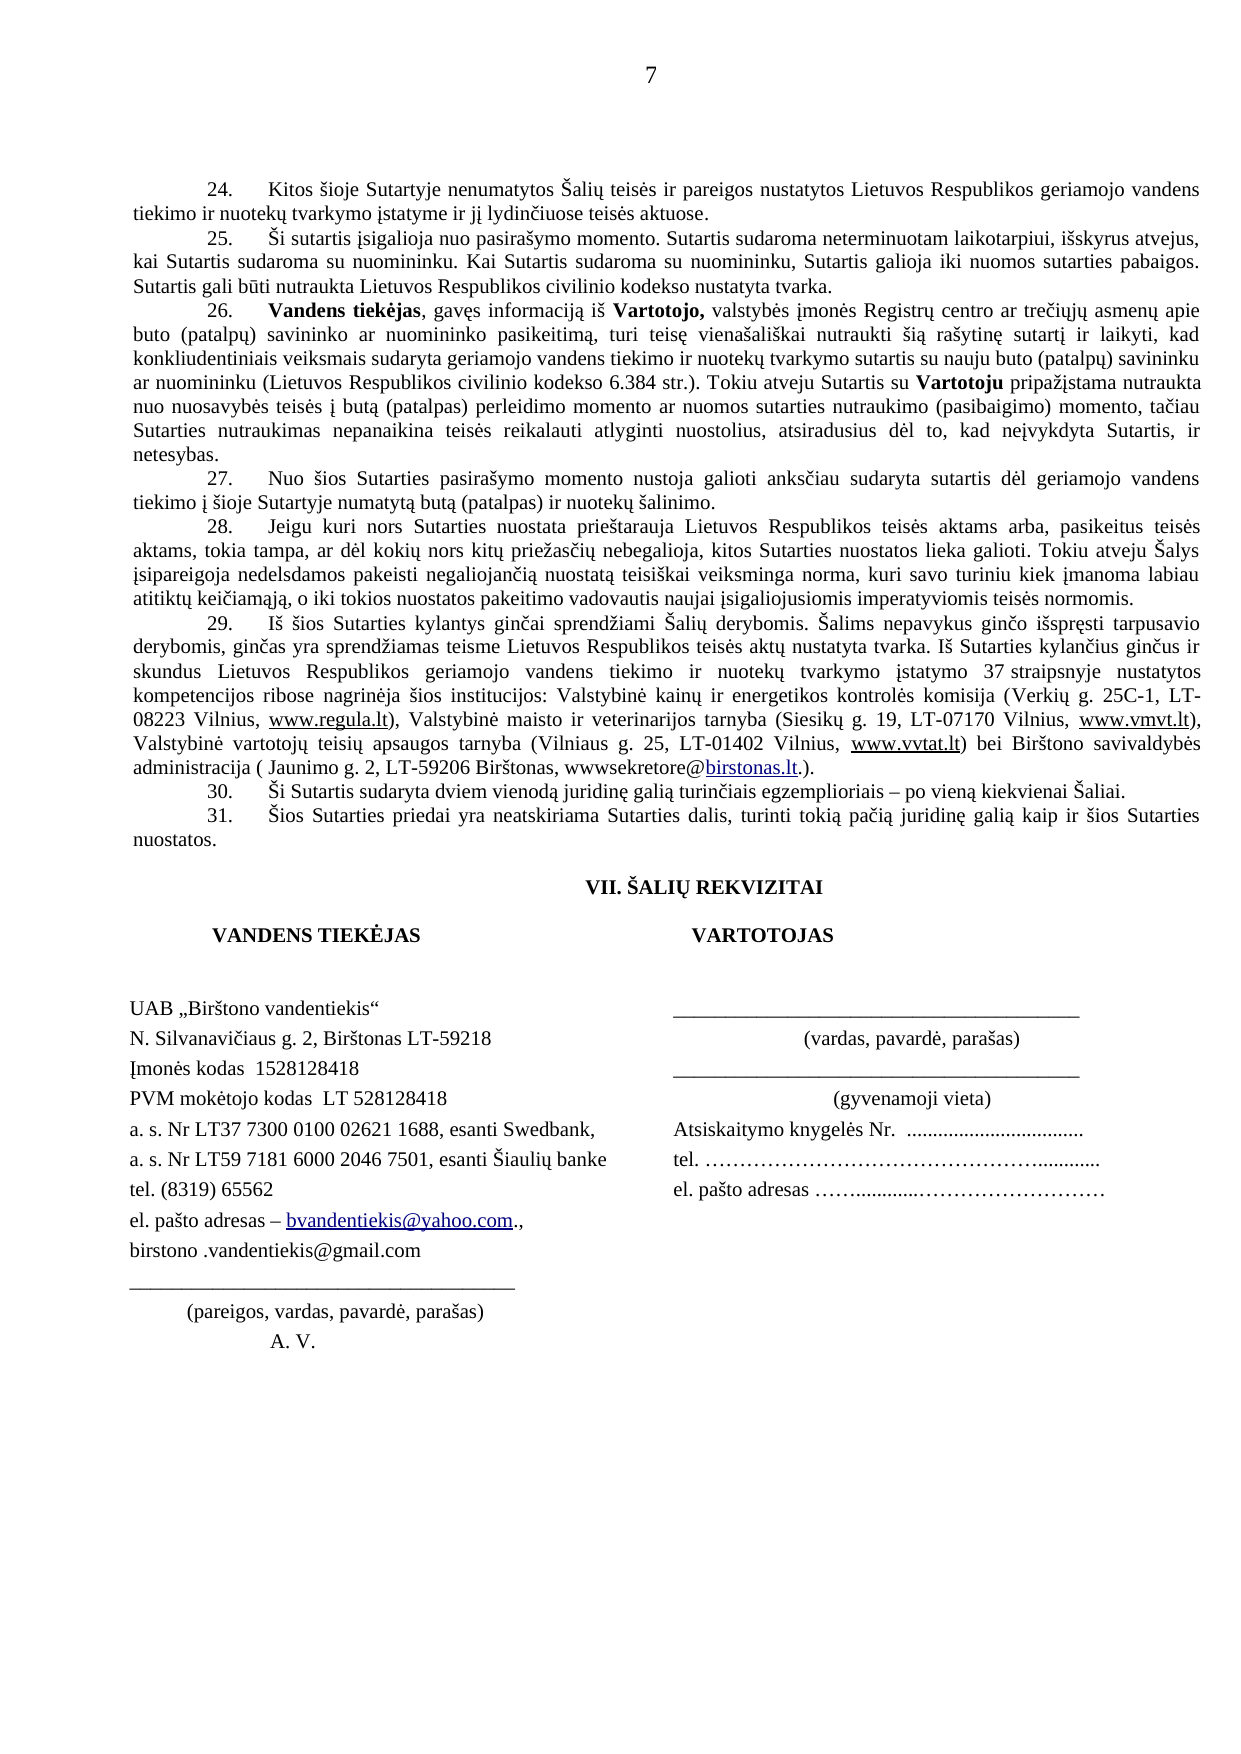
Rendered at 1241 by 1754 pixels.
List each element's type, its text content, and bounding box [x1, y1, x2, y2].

table_header UAB „Birštono vandentiekis“ N. Silvanavičiaus g. 2, Birštonas LT-59218 Įmonės kodas 1528128418 PVM mokėtojo kodas LT 528128418 a. s. Nr LT37 7300 0100 02621 1688, esanti Swedbank, a. s. Nr LT59 7181 6000 2046 7501, esanti Šiaulių banke tel. (8319) 65562 el. pašto adresas – bvandentiekis@yahoo.com., birstono .vandentiekis@gmail.com _____________________________________ (pareigos, vardas, pavardė, parašas) A. V. [118, 995, 662, 1458]
text VII. ŠALIŲ REKVIZITAI [133, 875, 1201, 899]
list Vandens tiekėjas, gavęs informaciją iš Vartotojo, valstybės įmonės Registrų centro ar trečiųjų asmenų apie buto (patalpų) savininko ar nuomininko pasikeitimą, turi teisę vienašališkai nutraukti šią rašytinę sutartį ir laikyti, kad konkliudentiniais veiksmais sudaryta geriamojo vandens tiekimo ir nuotekų tvarkymo sutartis su nauju buto (patalpų) savininku ar nuomininku (Lietuvos Respublikos civilinio kodekso 6.384 str.). Tokiu atveju Sutartis su Vartotoju pripažįstama nutraukta nuo nuosavybės teisės į butą (patalpas) perleidimo momento ar nuomos sutarties nutraukimo (pasibaigimo) momento, tačiau Sutarties nutraukimas nepanaikina teisės reikalauti atlyginti nuostolius, atsiradusius dėl to, kad neįvykdyta Sutartis, ir netesybas. [133, 298, 1201, 466]
table_header _______________________________________ (vardas, pavardė, parašas) _______________________________________ (gyvenamoji vieta) Atsiskaitymo knygelės Nr. .................................. tel. …………………………………………............ el. pašto adresas ……............……………………… [662, 995, 1142, 1458]
list Kitos šioje Sutartyje nenumatytos Šalių teisės ir pareigos nustatytos Lietuvos Respublikos geriamojo vandens tiekimo ir nuotekų tvarkymo įstatyme ir jį lydinčiuose teisės aktuose. [133, 177, 1201, 225]
list Nuo šios Sutarties pasirašymo momento nustoja galioti anksčiau sudaryta sutartis dėl geriamojo vandens tiekimo į šioje Sutartyje numatytą butą (patalpas) ir nuotekų šalinimo. [133, 466, 1201, 514]
subtitle VANDENS TIEKĖJAS VARTOTOJAS [118, 923, 1201, 947]
list Jeigu kuri nors Sutarties nuostata prieštarauja Lietuvos Respublikos teisės aktams arba, pasikeitus teisės aktams, tokia tampa, ar dėl kokių nors kitų priežasčių nebegalioja, kitos Sutarties nuostatos lieka galioti. Tokiu atveju Šalys įsipareigoja nedelsdamos pakeisti negaliojančią nuostatą teisiškai veiksminga norma, kuri savo turiniu kiek įmanoma labiau atitiktų keičiamąją, o iki tokios nuostatos pakeitimo vadovautis naujai įsigaliojusiomis imperatyviomis teisės normomis. [133, 514, 1201, 610]
list Ši sutartis įsigalioja nuo pasirašymo momento. Sutartis sudaroma neterminuotam laikotarpiui, išskyrus atvejus, kai Sutartis sudaroma su nuomininku. Kai Sutartis sudaroma su nuomininku, Sutartis galioja iki nuomos sutarties pabaigos. Sutartis gali būti nutraukta Lietuvos Respublikos civilinio kodekso nustatyta tvarka. [133, 225, 1201, 298]
list Ši Sutartis sudaryta dviem vienodą juridinę galią turinčiais egzemplioriais – po vieną kiekvienai Šaliai. [133, 779, 1201, 803]
list Šios Sutarties priedai yra neatskiriama Sutarties dalis, turinti tokią pačią juridinę galią kaip ir šios Sutarties nuostatos. [133, 803, 1201, 851]
list Iš šios Sutarties kylantys ginčai sprendžiami Šalių derybomis. Šalims nepavykus ginčo išspręsti tarpusavio derybomis, ginčas yra sprendžiamas teisme Lietuvos Respublikos teisės aktų nustatyta tvarka. Iš Sutarties kylančius ginčus ir skundus Lietuvos Respublikos geriamojo vandens tiekimo ir nuotekų tvarkymo įstatymo 37 straipsnyje nustatytos kompetencijos ribose nagrinėja šios institucijos: Valstybinė kainų ir energetikos kontrolės komisija (Verkių g. 25C-1, LT-08223 Vilnius, www.regula.lt), Valstybinė maisto ir veterinarijos tarnyba (Siesikų g. 19, LT-07170 Vilnius, www.vmvt.lt), Valstybinė vartotojų teisių apsaugos tarnyba (Vilniaus g. 25, LT-01402 Vilnius, www.vvtat.lt) bei Birštono savivaldybės administracija ( Jaunimo g. 2, LT-59206 Birštonas, wwwsekretore@birstonas.lt.). [133, 610, 1201, 779]
